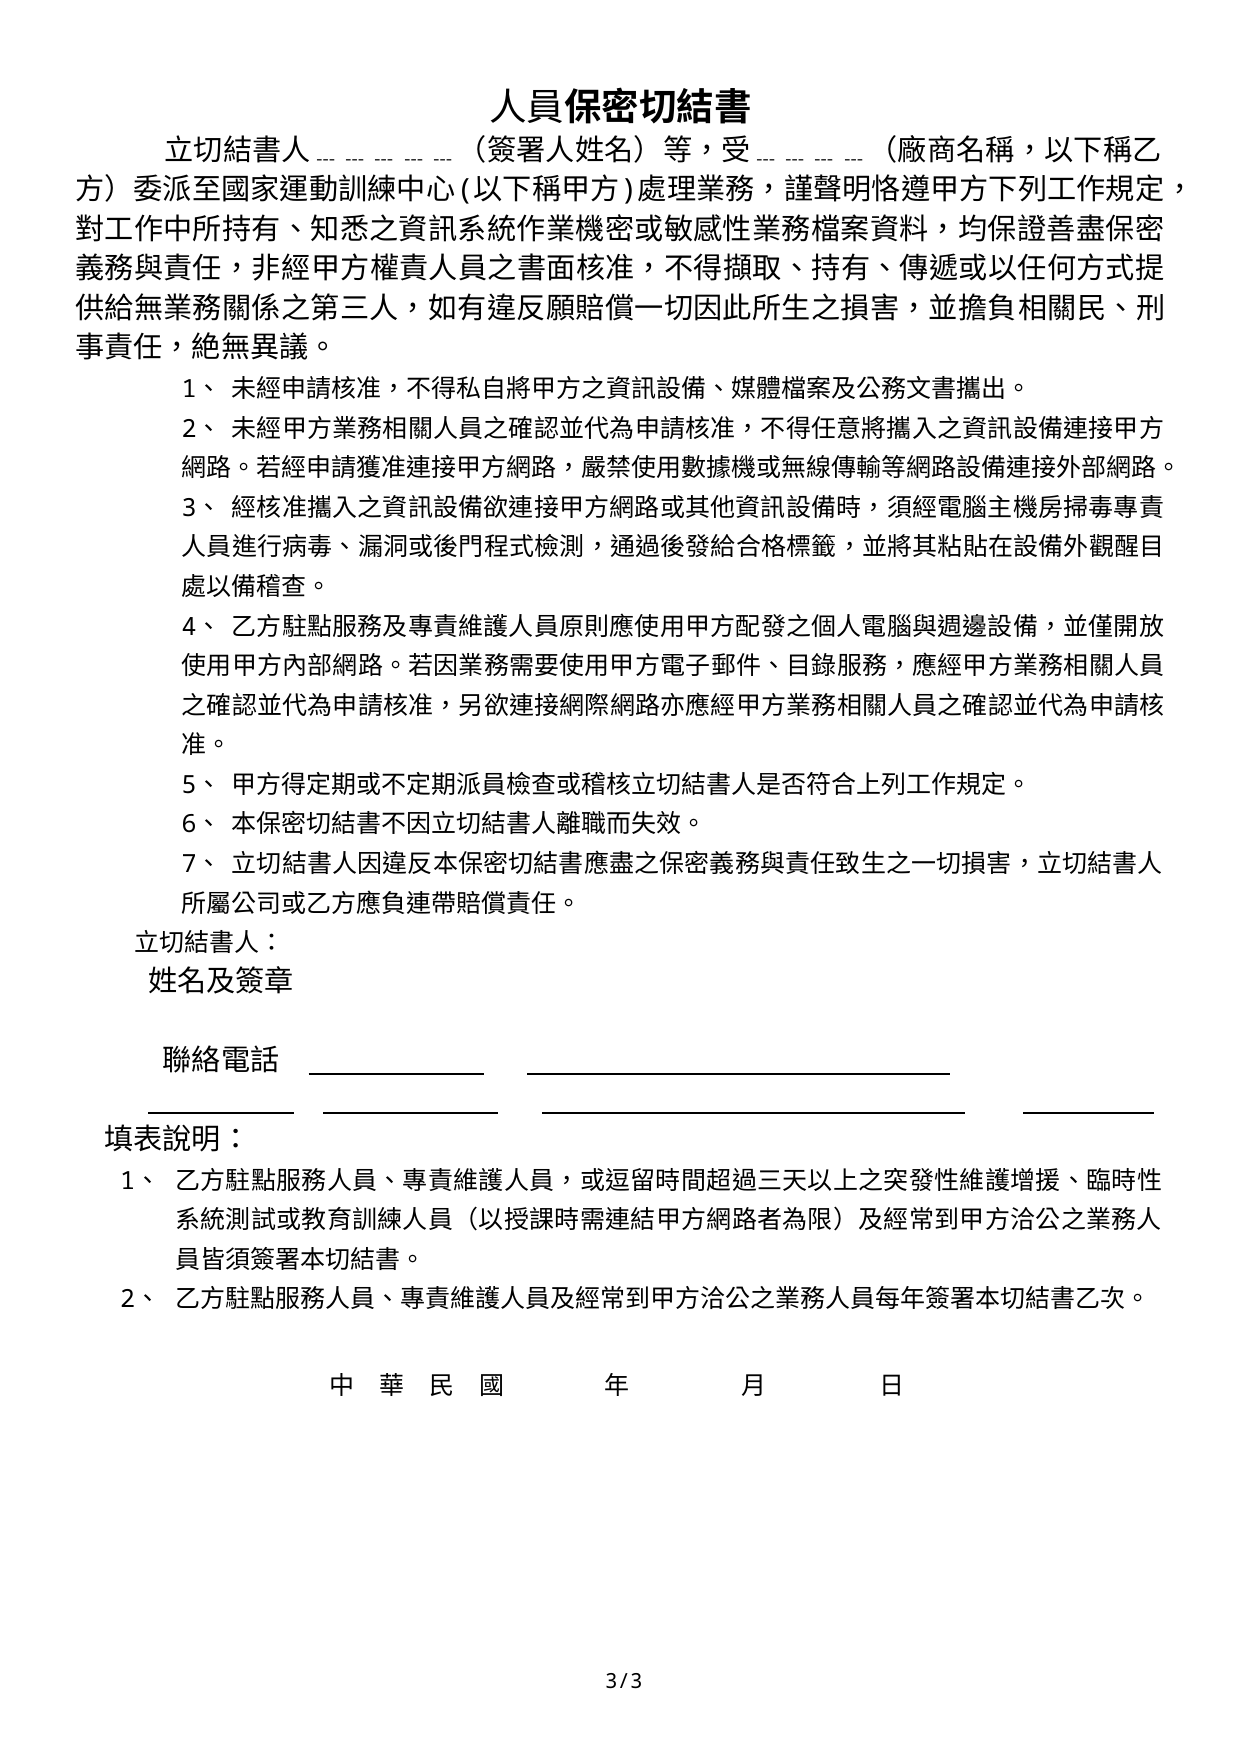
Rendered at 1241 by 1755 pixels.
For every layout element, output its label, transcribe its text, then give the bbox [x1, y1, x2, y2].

list 乙方駐點服務人員、專責維護人員，或逗留時間超過三天以上之突發性維護增援、臨時性系統測試或教育訓練人員（以授課時需連結甲方網路者為限）及經常到甲方洽公之業務人員皆須簽署本切結書。 [120, 1157, 1165, 1276]
list 本保密切結書不因立切結書人離職而失效。 [181, 801, 1165, 841]
text 中 華 民 國 年 月 日 [75, 1359, 1165, 1403]
text 填表說明： [75, 1118, 1165, 1157]
list 立切結書人因違反本保密切結書應盡之保密義務與責任致生之一切損害，立切結書人所屬公司或乙方應負連帶賠償責任。 [181, 841, 1165, 920]
text 人員保密切結書 [75, 89, 1165, 128]
list 乙方駐點服務及專責維護人員原則應使用甲方配發之個人電腦與週邊設備，並僅開放使用甲方內部網路。若因業務需要使用甲方電子郵件、目錄服務，應經甲方業務相關人員之確認並代為申請核准，另欲連接網際網路亦應經甲方業務相關人員之確認並代為申請核准。 [181, 603, 1165, 762]
list 未經申請核准，不得私自將甲方之資訊設備、媒體檔案及公務文書攜出。 [181, 366, 1165, 405]
text 立切結書人： [75, 920, 1159, 959]
text 聯絡電話 [75, 1039, 1165, 1078]
text 立切結書人﹍﹍﹍﹍﹍（簽署人姓名）等，受﹍﹍﹍﹍（廠商名稱，以下稱乙方）委派至國家運動訓練中心(以下稱甲方)處理業務，謹聲明恪遵甲方下列工作規定，對工作中所持有、知悉之資訊系統作業機密或敏感性業務檔案資料，均保證善盡保密義務與責任，非經甲方權責人員之書面核准，不得擷取、持有、傳遞或以任何方式提供給無業務關係之第三人，如有違反願賠償一切因此所生之損害，並擔負相關民、刑事責任，絶無異議。 [75, 128, 1165, 366]
list 甲方得定期或不定期派員檢查或稽核立切結書人是否符合上列工作規定。 [181, 762, 1165, 801]
list 乙方駐點服務人員、專責維護人員及經常到甲方洽公之業務人員每年簽署本切結書乙次。 [120, 1276, 1165, 1316]
list 經核准攜入之資訊設備欲連接甲方網路或其他資訊設備時，須經電腦主機房掃毒專責人員進行病毒、漏洞或後門程式檢測，通過後發給合格標籤，並將其粘貼在設備外觀醒目處以備稽查。 [181, 484, 1165, 603]
text 姓名及簽章 [75, 959, 1165, 999]
list 未經甲方業務相關人員之確認並代為申請核准，不得任意將攜入之資訊設備連接甲方網路。若經申請獲准連接甲方網路，嚴禁使用數據機或無線傳輸等網路設備連接外部網路。 [181, 405, 1165, 484]
